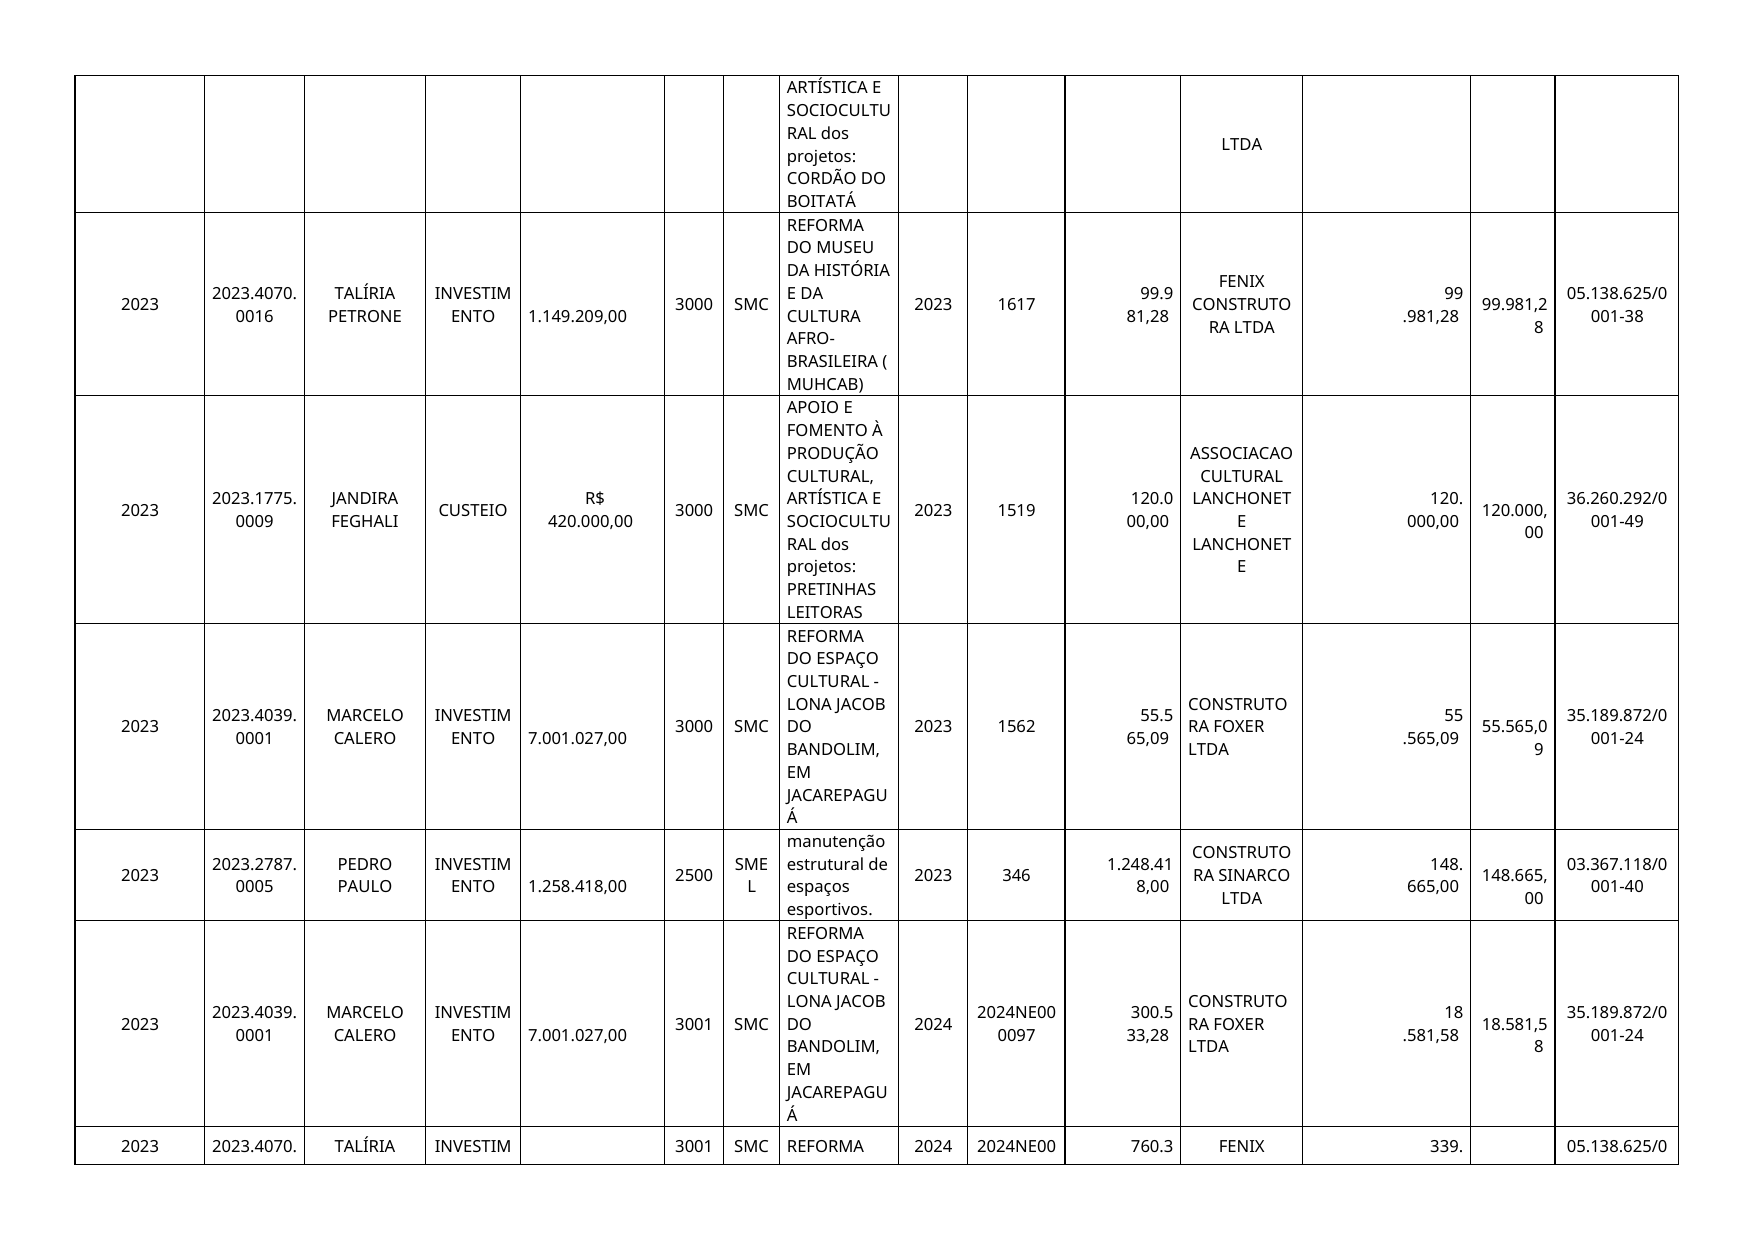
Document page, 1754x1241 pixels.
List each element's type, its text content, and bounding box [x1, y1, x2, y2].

table_cell 120.000,00 [1303, 396, 1470, 623]
table_cell 300.533,28 [1066, 921, 1180, 1126]
table_cell CONSTRUTORA FOXER LTDA [1181, 921, 1302, 1126]
table_cell 05.138.625/0 [1556, 1127, 1678, 1164]
table_cell 1.248.418,00 [1066, 830, 1180, 920]
table_cell [1066, 76, 1180, 212]
table_cell [76, 76, 204, 212]
table_cell 1617 [968, 213, 1064, 395]
table_cell SMC [724, 213, 779, 395]
table_cell R$ 420.000,00 [521, 396, 664, 623]
table_cell 2023.4070.0016 [205, 213, 304, 395]
table_cell 3001 [665, 921, 723, 1126]
table_cell FENIX [1181, 1127, 1302, 1164]
table_cell 18.581,58 [1471, 921, 1554, 1126]
table_cell MARCELO CALERO [305, 921, 425, 1126]
table_cell 2024NE000097 [968, 921, 1064, 1126]
table_cell REFORMA DO ESPAÇO CULTURAL - LONA JACOB DO BANDOLIM, EM JACAREPAGUÁ [780, 921, 898, 1126]
table_cell 346 [968, 830, 1064, 920]
table_cell SMC [724, 921, 779, 1126]
table_cell 2023 [76, 624, 204, 828]
table_cell manutenção estrutural de espaços esportivos. [780, 830, 898, 920]
table_cell 2023.4039.0001 [205, 921, 304, 1126]
table_cell 120.000,00 [1471, 396, 1554, 623]
table_cell INVESTIM [426, 1127, 520, 1164]
table_cell 2023.1775.0009 [205, 396, 304, 623]
table_cell [305, 76, 425, 212]
table_cell SMEL [724, 830, 779, 920]
table_cell ARTÍSTICA E SOCIOCULTURAL dos projetos: CORDÃO DO BOITATÁ [780, 76, 898, 212]
table_cell INVESTIMENTO [426, 921, 520, 1126]
table_cell 339. [1303, 1127, 1470, 1164]
table_cell 99.981,28 [1303, 213, 1470, 395]
table_cell REFORMA DO MUSEU DA HISTÓRIA E DA CULTURA AFRO-BRASILEIRA ( MUHCAB) [780, 213, 898, 395]
table_cell CONSTRUTORA FOXER LTDA [1181, 624, 1302, 828]
table_cell [665, 76, 723, 212]
table_cell [1471, 76, 1554, 212]
table_cell 760.3 [1066, 1127, 1180, 1164]
table_cell 05.138.625/0001-38 [1556, 213, 1678, 395]
table_cell 99.981,28 [1471, 213, 1554, 395]
table_cell [205, 76, 304, 212]
table_cell JANDIRA FEGHALI [305, 396, 425, 623]
table_cell 7.001.027,00 [521, 624, 664, 828]
table_cell 55.565,09 [1066, 624, 1180, 828]
table_cell [426, 76, 520, 212]
table_cell TALÍRIA PETRONE [305, 213, 425, 395]
table_cell FENIX CONSTRUTORA LTDA [1181, 213, 1302, 395]
table_cell CONSTRUTORA SINARCO LTDA [1181, 830, 1302, 920]
table_cell 55.565,09 [1303, 624, 1470, 828]
table_cell 3000 [665, 213, 723, 395]
table_cell 3001 [665, 1127, 723, 1164]
table_cell 2023 [899, 396, 967, 623]
table_cell [1556, 76, 1678, 212]
table_cell 03.367.118/0001-40 [1556, 830, 1678, 920]
table_cell 35.189.872/0001-24 [1556, 921, 1678, 1126]
table_cell 2023 [899, 213, 967, 395]
table_cell 2024NE00 [968, 1127, 1064, 1164]
table_cell CUSTEIO [426, 396, 520, 623]
table_cell 1.149.209,00 [521, 213, 664, 395]
table_cell [899, 76, 967, 212]
table_cell ASSOCIACAO CULTURAL LANCHONETE LANCHONETE [1181, 396, 1302, 623]
table_cell 2023 [76, 213, 204, 395]
table_cell 1519 [968, 396, 1064, 623]
table_cell 2023 [76, 1127, 204, 1164]
table_cell INVESTIMENTO [426, 624, 520, 828]
table_cell 2023.2787.0005 [205, 830, 304, 920]
table_cell 2023 [76, 396, 204, 623]
table_cell 7.001.027,00 [521, 921, 664, 1126]
table_cell 35.189.872/0001-24 [1556, 624, 1678, 828]
table_cell PEDRO PAULO [305, 830, 425, 920]
table_cell 1562 [968, 624, 1064, 828]
table_cell [1471, 1127, 1554, 1164]
table_cell 2023 [76, 921, 204, 1126]
table_cell SMC [724, 396, 779, 623]
table_cell [968, 76, 1064, 212]
table_cell 2023 [76, 830, 204, 920]
table_cell 2023 [899, 830, 967, 920]
table_cell 99.981,28 [1066, 213, 1180, 395]
table_cell 2023.4039.0001 [205, 624, 304, 828]
table_cell 18.581,58 [1303, 921, 1470, 1126]
table_cell REFORMA DO ESPAÇO CULTURAL - LONA JACOB DO BANDOLIM, EM JACAREPAGUÁ [780, 624, 898, 828]
table_cell MARCELO CALERO [305, 624, 425, 828]
table_cell [1303, 76, 1470, 212]
table_cell 148.665,00 [1303, 830, 1470, 920]
table_cell [724, 76, 779, 212]
table_cell 2024 [899, 1127, 967, 1164]
table_cell [521, 1127, 664, 1164]
table_cell APOIO E FOMENTO À PRODUÇÃO CULTURAL, ARTÍSTICA E SOCIOCULTURAL dos projetos: PRETINHAS LEITORAS [780, 396, 898, 623]
table_cell 1.258.418,00 [521, 830, 664, 920]
table_cell 3000 [665, 624, 723, 828]
table_cell SMC [724, 1127, 779, 1164]
table_cell TALÍRIA [305, 1127, 425, 1164]
table_cell 55.565,09 [1471, 624, 1554, 828]
table_cell LTDA [1181, 76, 1302, 212]
table_cell 2023.4070. [205, 1127, 304, 1164]
table_cell 2024 [899, 921, 967, 1126]
table_cell 36.260.292/0001-49 [1556, 396, 1678, 623]
table_cell 2023 [899, 624, 967, 828]
table_cell INVESTIMENTO [426, 830, 520, 920]
table_cell 3000 [665, 396, 723, 623]
table_cell [521, 76, 664, 212]
table_cell 120.000,00 [1066, 396, 1180, 623]
table_cell SMC [724, 624, 779, 828]
table_cell REFORMA [780, 1127, 898, 1164]
table_cell 148.665,00 [1471, 830, 1554, 920]
table_cell INVESTIMENTO [426, 213, 520, 395]
table_cell 2500 [665, 830, 723, 920]
